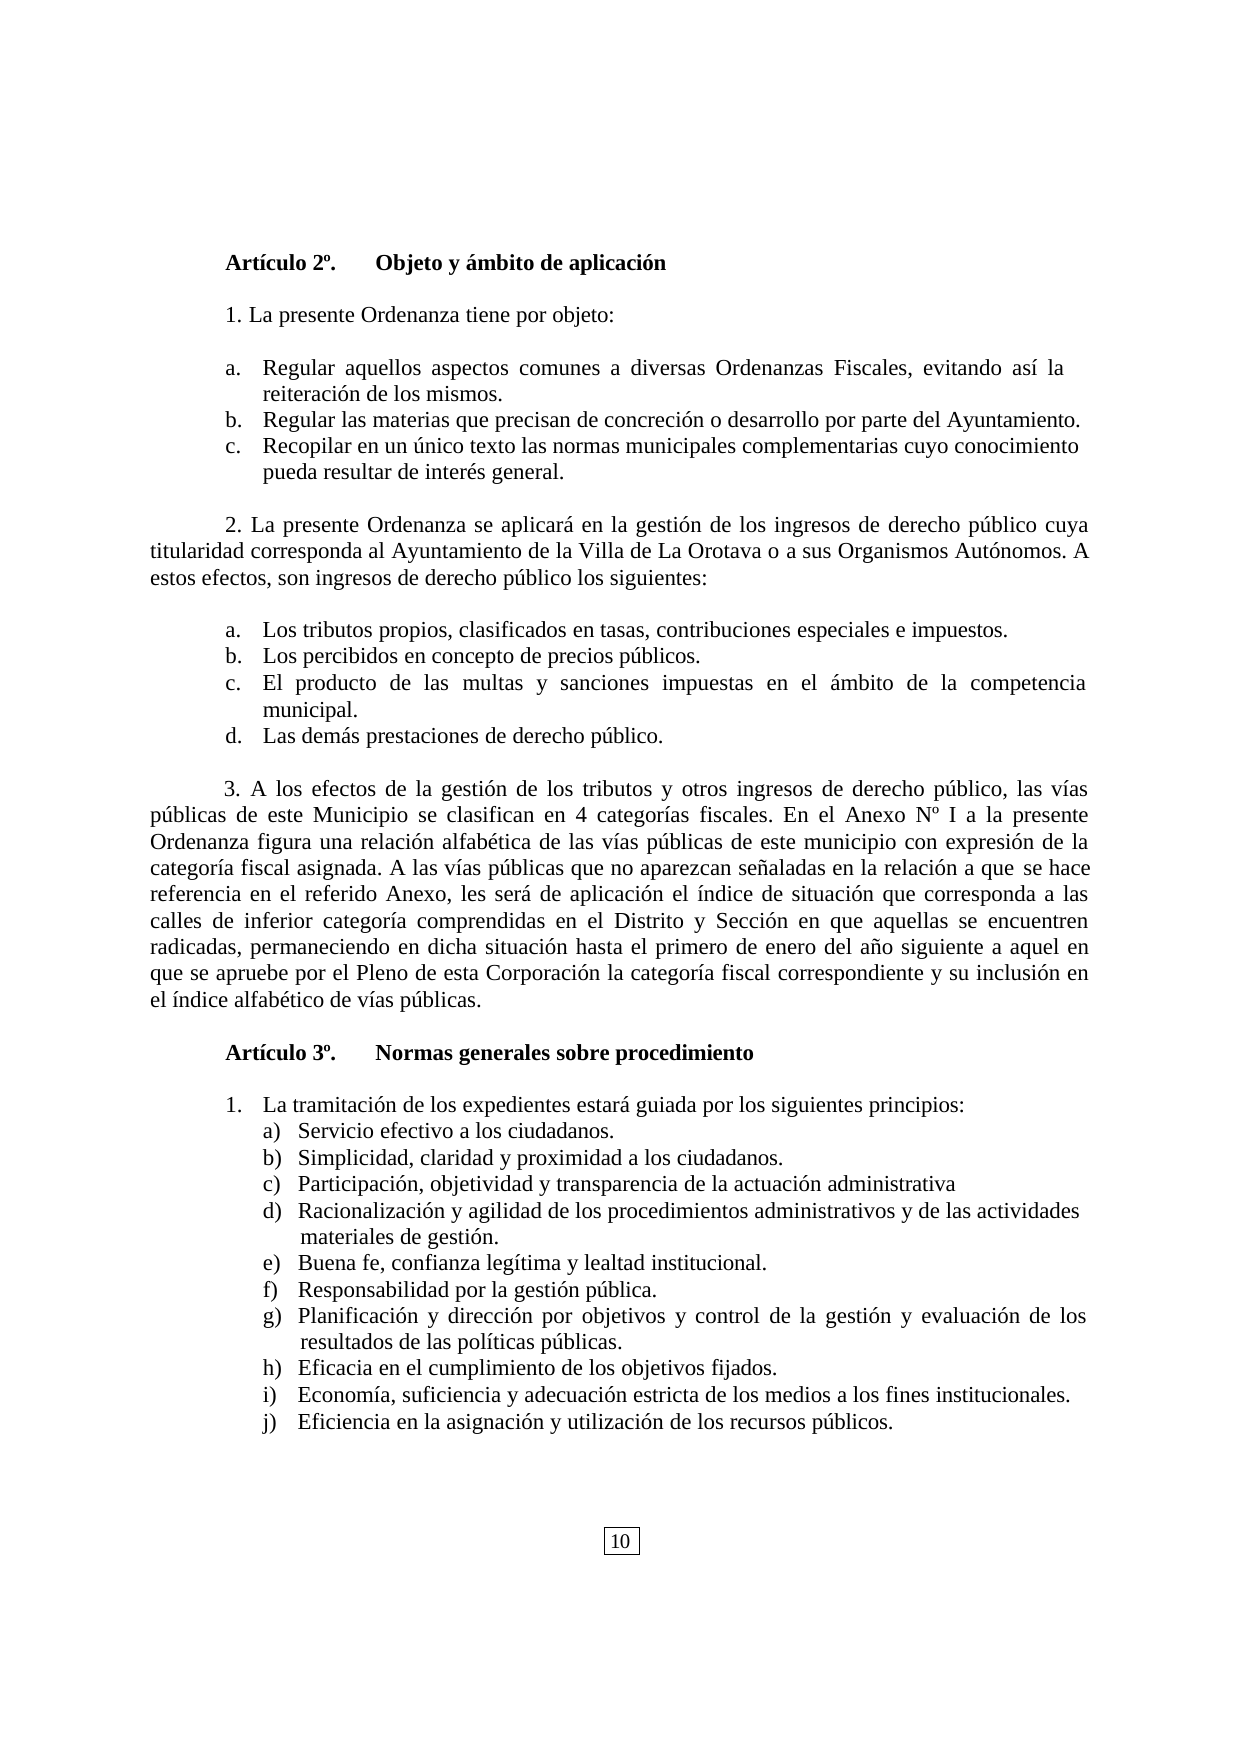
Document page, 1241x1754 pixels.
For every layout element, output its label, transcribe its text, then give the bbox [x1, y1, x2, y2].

list La presente Ordenanza se aplicará en la gestión de los ingresos de derecho público cuya titularidad corresponda al Ayuntamiento de la Villa de La Orotava o a sus Organismos Autónomos. A estos efectos, son ingresos de derecho público los siguientes: [150, 511, 1090, 590]
list Racionalización y agilidad de los procedimientos administrativos y de las actividades materiales de gestión. [263, 1197, 1089, 1249]
list Planificación y dirección por objetivos y control de la gestión y evaluación de los resultados de las políticas públicas. [263, 1302, 1090, 1355]
list Buena fe, confianza legítima y lealtad institucional. [263, 1249, 1103, 1276]
list Participación, objetividad y transparencia de la actuación administrativa [263, 1170, 1103, 1196]
list Regular las materias que precisan de concreción o desarrollo por parte del Ayuntamiento. [225, 406, 1103, 433]
list Eficiencia en la asignación y utilización de los recursos públicos. [263, 1408, 1103, 1434]
list A los efectos de la gestión de los tributos y otros ingresos de derecho público, las vías públicas de este Municipio se clasifican en 4 categorías fiscales. En el Anexo Nº I a la presente Ordenanza figura una relación alfabética de las vías públicas de este municipio con expresión de la categoría fiscal asignada. A las vías públicas que no aparezcan señaladas en la relación a que se hace referencia en el referido Anexo, les será de aplicación el índice de situación que corresponda a las calles de inferior categoría comprendidas en el Distrito y Sección en que aquellas se encuentren radicadas, permaneciendo en dicha situación hasta el primero de enero del año siguiente a aquel en que se apruebe por el Pleno de esta Corporación la categoría fiscal correspondiente y su inclusión en el índice alfabético de vías públicas. [150, 775, 1091, 1012]
list Economía, suficiencia y adecuación estricta de los medios a los fines institucionales. [263, 1381, 1103, 1407]
list Simplicidad, claridad y proximidad a los ciudadanos. [263, 1144, 1103, 1170]
list La presente Ordenanza tiene por objeto: [225, 301, 1103, 328]
subtitle Artículo 2º. Objeto y ámbito de aplicación [225, 249, 1103, 276]
list El producto de las multas y sanciones impuestas en el ámbito de la competencia municipal. [225, 669, 1089, 722]
list Regular aquellos aspectos comunes a diversas Ordenanzas Fiscales, evitando así la reiteración de los mismos. [225, 355, 1089, 406]
list La tramitación de los expedientes estará guiada por los siguientes principios: [225, 1091, 1103, 1117]
list Recopilar en un único texto las normas municipales complementarias cuyo conocimiento pueda resultar de interés general. [225, 433, 1090, 485]
list Los tributos propios, clasificados en tasas, contribuciones especiales e impuestos. [225, 617, 1103, 643]
list Las demás prestaciones de derecho público. [225, 722, 1103, 748]
subtitle Artículo 3º. Normas generales sobre procedimiento [225, 1039, 1103, 1065]
list Eficacia en el cumplimiento de los objetivos fijados. [263, 1355, 1103, 1381]
list Responsabilidad por la gestión pública. [263, 1276, 1103, 1302]
list Los percibidos en concepto de precios públicos. [225, 643, 1103, 669]
list Servicio efectivo a los ciudadanos. [263, 1118, 1103, 1144]
